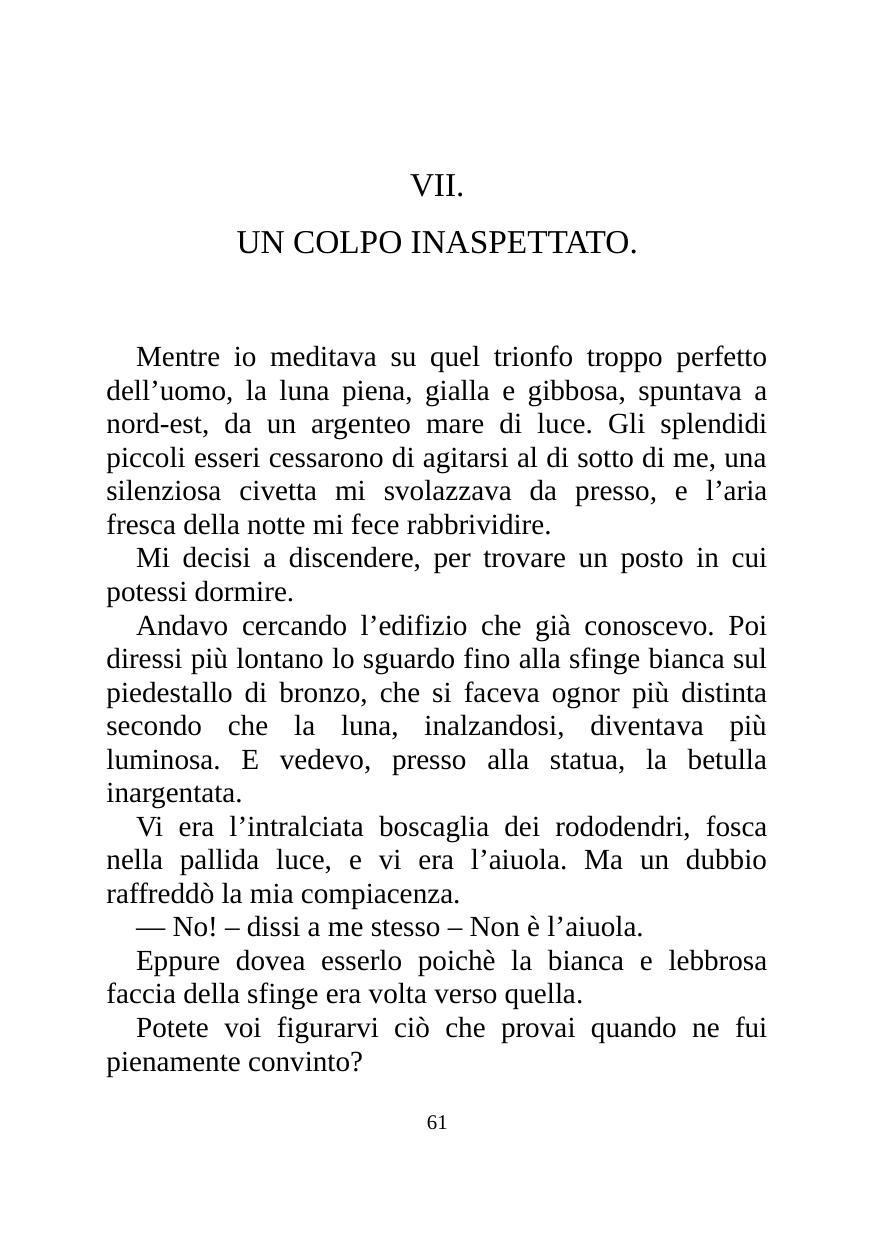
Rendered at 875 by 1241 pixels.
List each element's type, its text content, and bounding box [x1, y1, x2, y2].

text Potete voi figurarvi ciò che provai quando ne fui pienamente convinto? [106, 1010, 768, 1077]
text Mentre io meditava su quel trionfo troppo perfetto dell’uomo, la luna piena, gialla e gibbosa, spuntava a nord-est, da un argenteo mare di luce. Gli splendidi piccoli esseri cessarono di agitarsi al di sotto di me, una silenziosa civetta mi svolazzava da presso, e l’aria fresca della notte mi fece rabbrividire. [106, 339, 768, 541]
text Eppure dovea esserlo poichè la bianca e lebbrosa faccia della sfinge era volta verso quella. [106, 943, 768, 1010]
text Andavo cercando l’edifizio che già conoscevo. Poi diressi più lontano lo sguardo fino alla sfinge bianca sul piedestallo di bronzo, che si faceva ognor più distinta secondo che la luna, inalzandosi, diventava più luminosa. E vedevo, presso alla statua, la betulla inargentata. [106, 608, 768, 809]
subtitle VII. UN COLPO INASPETTATO. [106, 165, 768, 261]
text Mi decisi a discendere, per trovare un posto in cui potessi dormire. [106, 541, 768, 608]
text — No! – dissi a me stesso – Non è l’aiuola. [106, 909, 768, 943]
text Vi era l’intralciata boscaglia dei rododendri, fosca nella pallida luce, e vi era l’aiuola. Ma un dubbio raffreddò la mia compiacenza. [106, 809, 768, 909]
